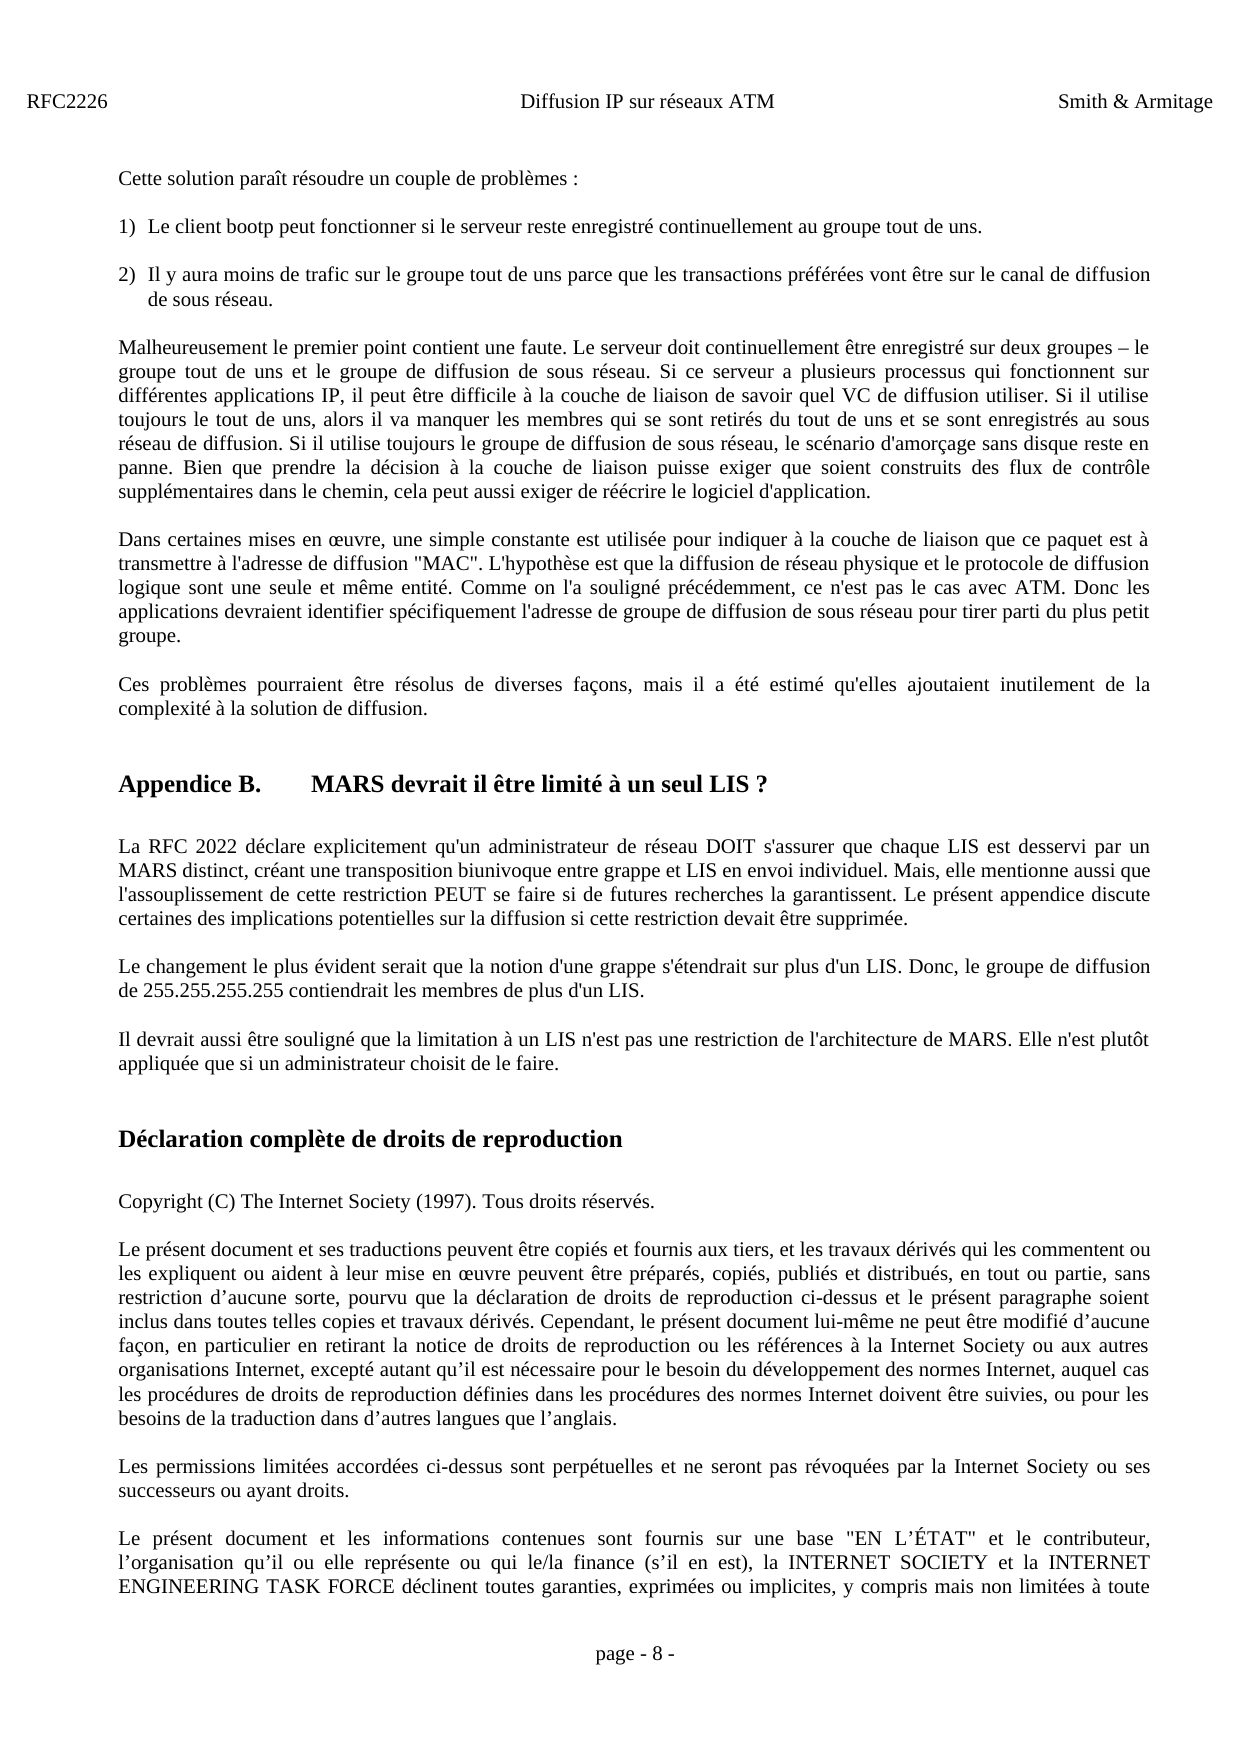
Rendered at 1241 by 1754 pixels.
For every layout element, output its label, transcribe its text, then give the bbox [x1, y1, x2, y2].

text Le présent document et ses traductions peuvent être copiés et fournis aux tiers, et les travaux dérivés qui les commentent ou les expliquent ou aident à leur mise en œuvre peuvent être préparés, copiés, publiés et distribués, en tout ou partie, sans restriction d’aucune sorte, pourvu que la déclaration de droits de reproduction ci-dessus et le présent paragraphe soient inclus dans toutes telles copies et travaux dérivés. Cependant, le présent document lui-même ne peut être modifié d’aucune façon, en particulier en retirant la notice de droits de reproduction ou les références à la Internet Society ou aux autres organisations Internet, excepté autant qu’il est nécessaire pour le besoin du développement des normes Internet, auquel cas les procédures de droits de reproduction définies dans les procédures des normes Internet doivent être suivies, ou pour les besoins de la traduction dans d’autres langues que l’anglais. [118, 1237, 1152, 1429]
text Les permissions limitées accordées ci-dessus sont perpétuelles et ne seront pas révoquées par la Internet Society ou ses successeurs ou ayant droits. [118, 1454, 1152, 1502]
text Le changement le plus évident serait que la notion d'une grappe s'étendrait sur plus d'un LIS. Donc, le groupe de diffusion de 255.255.255.255 contiendrait les membres de plus d'un LIS. [118, 954, 1152, 1002]
text Cette solution paraît résoudre un couple de problèmes : [118, 166, 1152, 190]
text Dans certaines mises en œuvre, une simple constante est utilisée pour indiquer à la couche de liaison que ce paquet est à transmettre à l'adresse de diffusion "MAC". L'hypothèse est que la diffusion de réseau physique et le protocole de diffusion logique sont une seule et même entité. Comme on l'a souligné précédemment, ce n'est pas le cas avec ATM. Donc les applications devraient identifier spécifiquement l'adresse de groupe de diffusion de sous réseau pour tirer parti du plus petit groupe. [118, 527, 1152, 647]
text 1) Le client bootp peut fonctionner si le serveur reste enregistré continuellement au groupe tout de uns. [118, 214, 1152, 238]
subtitle Déclaration complète de droits de reproduction [118, 1124, 1152, 1152]
subtitle Appendice B. MARS devrait il être limité à un seul LIS ? [118, 769, 1152, 797]
text La RFC 2022 déclare explicitement qu'un administrateur de réseau DOIT s'assurer que chaque LIS est desservi par un MARS distinct, créant une transposition biunivoque entre grappe et LIS en envoi individuel. Mais, elle mentionne aussi que l'assouplissement de cette restriction PEUT se faire si de futures recherches la garantissent. Le présent appendice discute certaines des implications potentielles sur la diffusion si cette restriction devait être supprimée. [118, 834, 1152, 930]
text Le présent document et les informations contenues sont fournis sur une base "EN L’ÉTAT" et le contributeur, l’organisation qu’il ou elle représente ou qui le/la finance (s’il en est), la INTERNET SOCIETY et la INTERNET ENGINEERING TASK FORCE déclinent toutes garanties, exprimées ou implicites, y compris mais non limitées à toute [118, 1526, 1152, 1598]
text 2) Il y aura moins de trafic sur le groupe tout de uns parce que les transactions préférées vont être sur le canal de diffusion de sous réseau. [118, 262, 1152, 311]
text Ces problèmes pourraient être résolus de diverses façons, mais il a été estimé qu'elles ajoutaient inutilement de la complexité à la solution de diffusion. [118, 671, 1152, 719]
text Malheureusement le premier point contient une faute. Le serveur doit continuellement être enregistré sur deux groupes – le groupe tout de uns et le groupe de diffusion de sous réseau. Si ce serveur a plusieurs processus qui fonctionnent sur différentes applications IP, il peut être difficile à la couche de liaison de savoir quel VC de diffusion utiliser. Si il utilise toujours le tout de uns, alors il va manquer les membres qui se sont retirés du tout de uns et se sont enregistrés au sous réseau de diffusion. Si il utilise toujours le groupe de diffusion de sous réseau, le scénario d'amorçage sans disque reste en panne. Bien que prendre la décision à la couche de liaison puisse exiger que soient construits des flux de contrôle supplémentaires dans le chemin, cela peut aussi exiger de réécrire le logiciel d'application. [118, 334, 1152, 503]
text Il devrait aussi être souligné que la limitation à un LIS n'est pas une restriction de l'architecture de MARS. Elle n'est plutôt appliquée que si un administrateur choisit de le faire. [118, 1026, 1152, 1074]
text Copyright (C) The Internet Society (1997). Tous droits réservés. [118, 1189, 1152, 1213]
